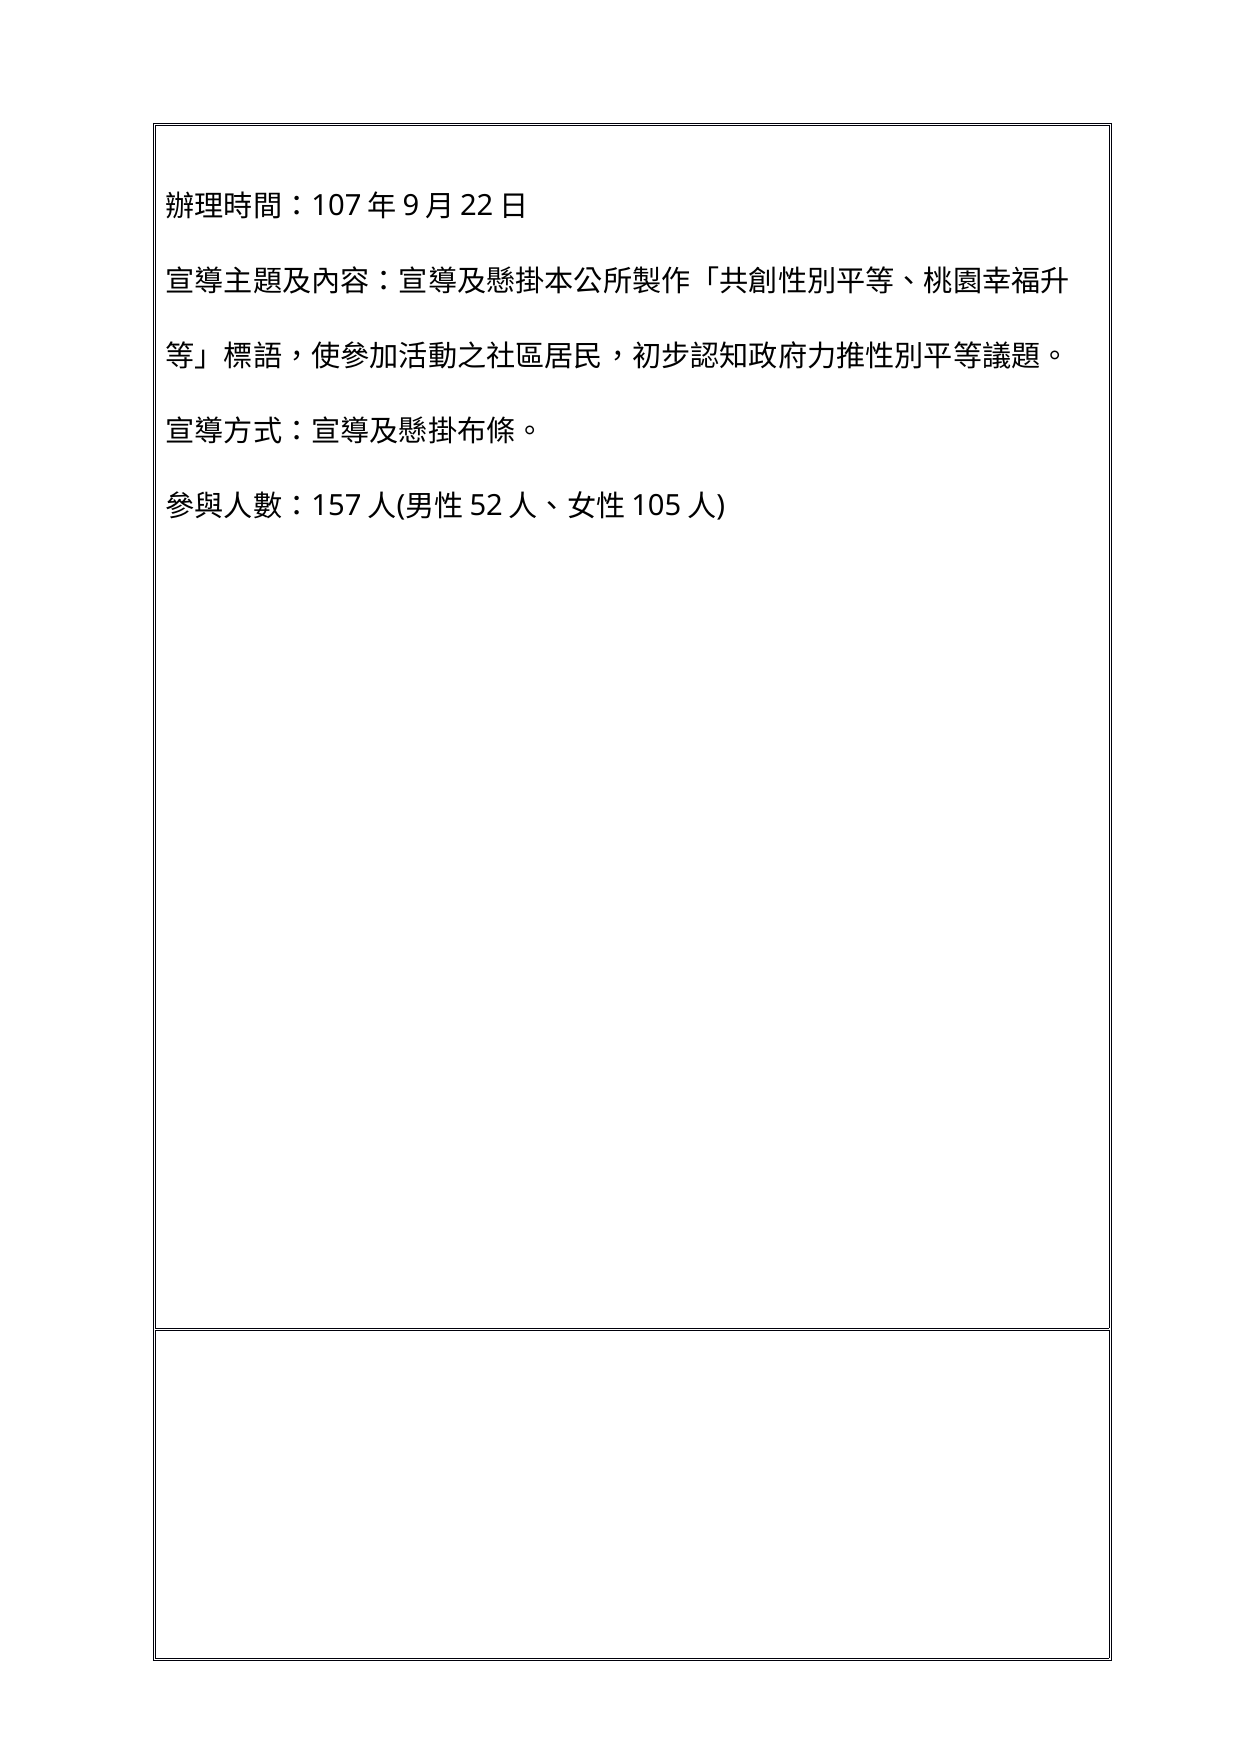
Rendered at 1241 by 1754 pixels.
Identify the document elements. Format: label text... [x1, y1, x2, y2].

table_cell [156, 1331, 1109, 1658]
table_header 辦理時間：107年9月22日 宣導主題及內容：宣導及懸掛本公所製作「共創性別平等、桃園幸福升等」標語，使參加活動之社區居民，初步認知政府力推性別平等議題。 宣導方式：宣導及懸掛布條。 參與人數：157人(男性52人、女性105人) [156, 126, 1109, 1327]
